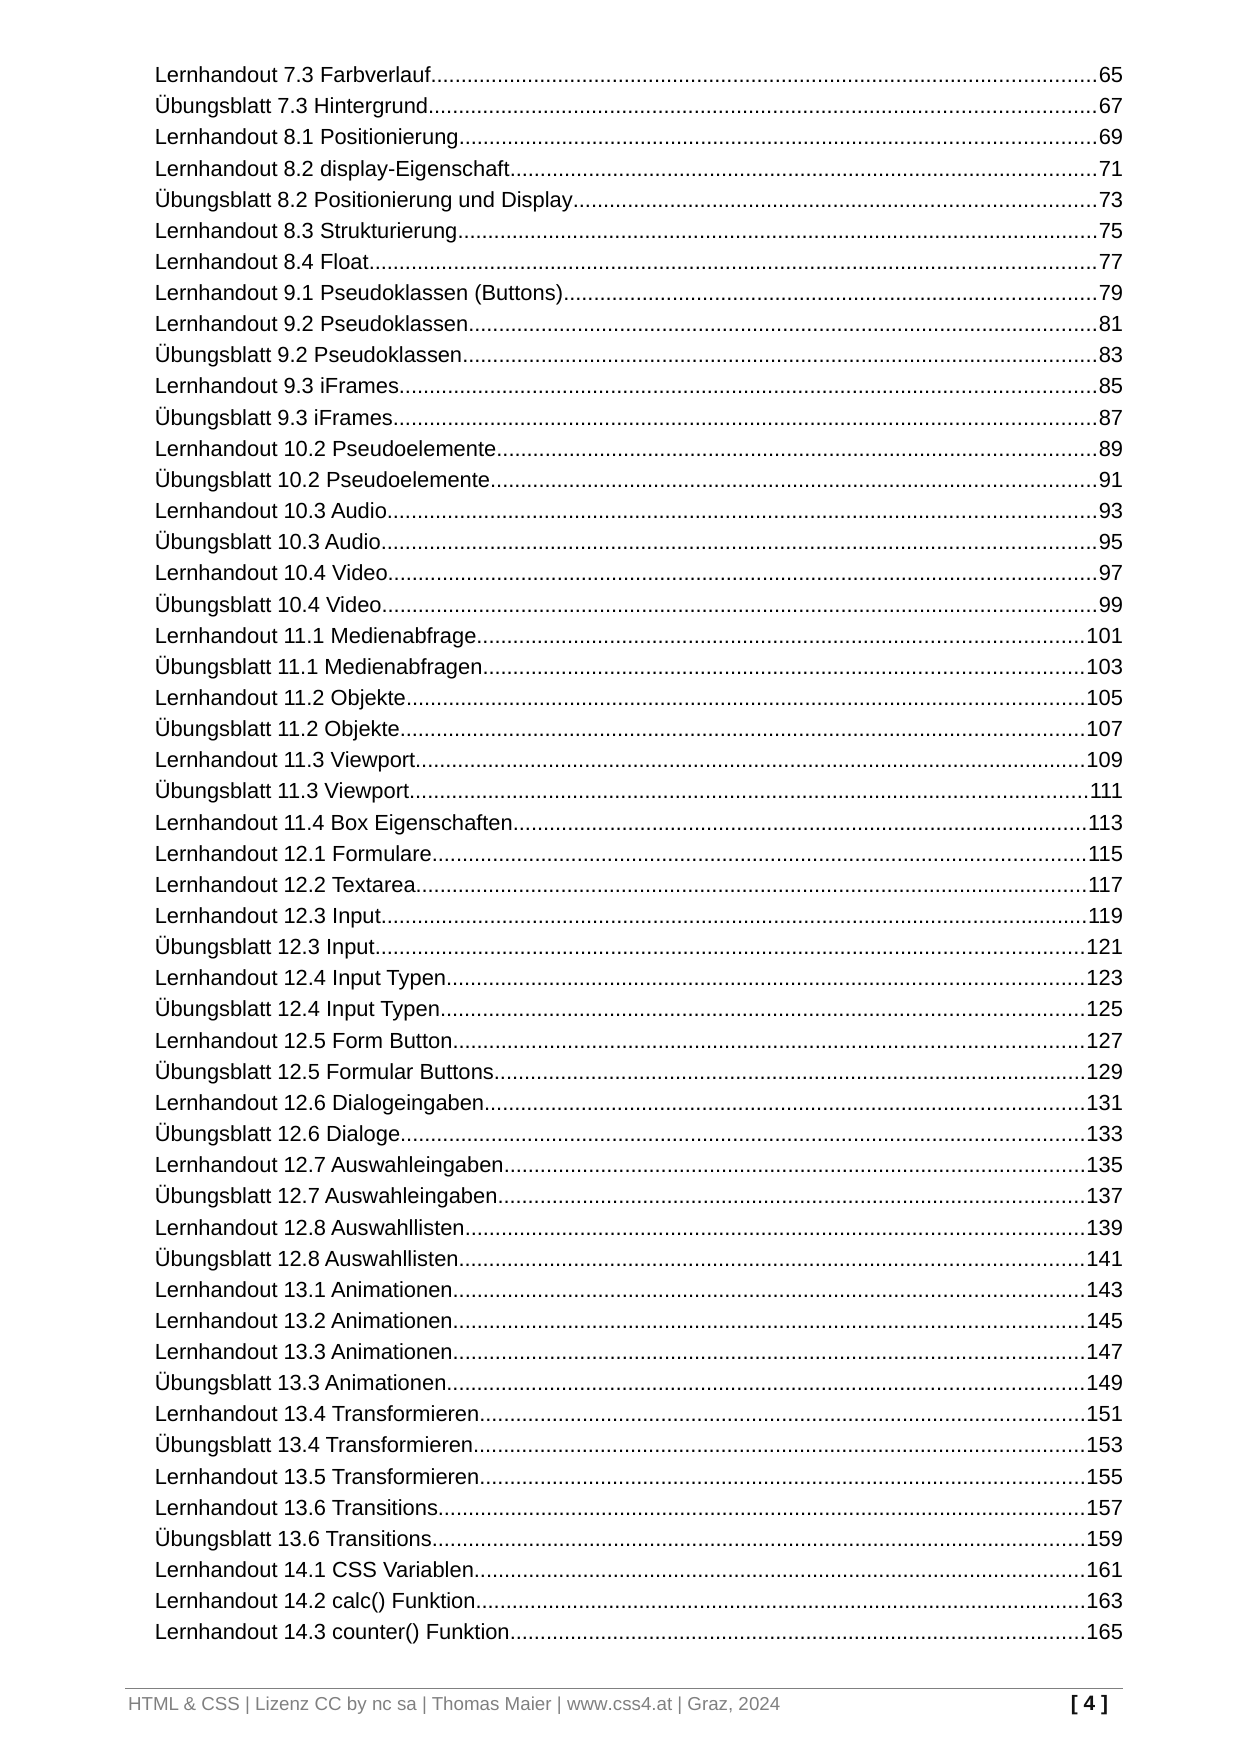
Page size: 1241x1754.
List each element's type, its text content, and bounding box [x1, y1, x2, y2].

text Übungsblatt 12.8 Auswahllisten 141 [154, 1246, 1123, 1271]
text Übungsblatt 10.3 Audio 95 [154, 529, 1123, 554]
text Lernhandout 8.3 Strukturierung 75 [154, 218, 1123, 243]
text Übungsblatt 9.3 iFrames 87 [154, 404, 1123, 430]
text Lernhandout 14.1 CSS Variablen 161 [154, 1557, 1123, 1582]
text Übungsblatt 12.5 Formular Buttons 129 [154, 1059, 1123, 1084]
text Lernhandout 14.3 counter() Funktion 165 [154, 1619, 1123, 1644]
text Lernhandout 13.5 Transformieren 155 [154, 1463, 1123, 1489]
text Übungsblatt 12.4 Input Typen 125 [154, 996, 1123, 1022]
text Übungsblatt 11.2 Objekte 107 [154, 716, 1123, 741]
text Lernhandout 12.6 Dialogeingaben 131 [154, 1090, 1123, 1115]
text Lernhandout 12.4 Input Typen 123 [154, 965, 1123, 990]
text Lernhandout 8.2 display-Eigenschaft 71 [154, 155, 1123, 181]
text Übungsblatt 13.3 Animationen 149 [154, 1370, 1123, 1395]
text Übungsblatt 13.4 Transformieren 153 [154, 1432, 1123, 1458]
text Lernhandout 8.1 Positionierung 69 [154, 124, 1123, 149]
text Lernhandout 13.6 Transitions 157 [154, 1495, 1123, 1520]
text Lernhandout 12.7 Auswahleingaben 135 [154, 1152, 1123, 1177]
text Lernhandout 13.1 Animationen 143 [154, 1277, 1123, 1302]
text Übungsblatt 13.6 Transitions 159 [154, 1526, 1123, 1551]
text Übungsblatt 11.3 Viewport 111 [154, 778, 1123, 803]
text Übungsblatt 12.6 Dialoge 133 [154, 1121, 1123, 1146]
text Lernhandout 12.8 Auswahllisten 139 [154, 1214, 1123, 1239]
text Übungsblatt 9.2 Pseudoklassen 83 [154, 342, 1123, 367]
text Übungsblatt 11.1 Medienabfragen 103 [154, 654, 1123, 679]
text Lernhandout 10.3 Audio 93 [154, 498, 1123, 523]
text Lernhandout 8.4 Float 77 [154, 249, 1123, 274]
text Lernhandout 7.3 Farbverlauf 65 [154, 62, 1123, 87]
text Lernhandout 11.2 Objekte 105 [154, 685, 1123, 710]
text Lernhandout 10.4 Video 97 [154, 560, 1123, 586]
text Lernhandout 11.1 Medienabfrage 101 [154, 623, 1123, 648]
text Übungsblatt 10.4 Video 99 [154, 591, 1123, 617]
text Lernhandout 10.2 Pseudoelemente 89 [154, 436, 1123, 461]
text Lernhandout 13.3 Animationen 147 [154, 1339, 1123, 1364]
text Lernhandout 12.3 Input 119 [154, 903, 1123, 928]
text Lernhandout 13.4 Transformieren 151 [154, 1401, 1123, 1426]
text Lernhandout 11.4 Box Eigenschaften 113 [154, 809, 1123, 835]
text Lernhandout 11.3 Viewport 109 [154, 747, 1123, 772]
text Lernhandout 14.2 calc() Funktion 163 [154, 1588, 1123, 1613]
text Übungsblatt 10.2 Pseudoelemente 91 [154, 467, 1123, 492]
text Lernhandout 12.5 Form Button 127 [154, 1027, 1123, 1053]
text Übungsblatt 12.3 Input 121 [154, 934, 1123, 959]
text Lernhandout 9.2 Pseudoklassen 81 [154, 311, 1123, 336]
text Übungsblatt 7.3 Hintergrund 67 [154, 93, 1123, 118]
text Lernhandout 12.1 Formulare 115 [154, 841, 1123, 866]
text Lernhandout 9.3 iFrames 85 [154, 373, 1123, 399]
text Lernhandout 13.2 Animationen 145 [154, 1308, 1123, 1333]
text Übungsblatt 12.7 Auswahleingaben 137 [154, 1183, 1123, 1208]
text Lernhandout 9.1 Pseudoklassen (Buttons) 79 [154, 280, 1123, 305]
text Lernhandout 12.2 Textarea 117 [154, 872, 1123, 897]
text Übungsblatt 8.2 Positionierung und Display 73 [154, 187, 1123, 212]
